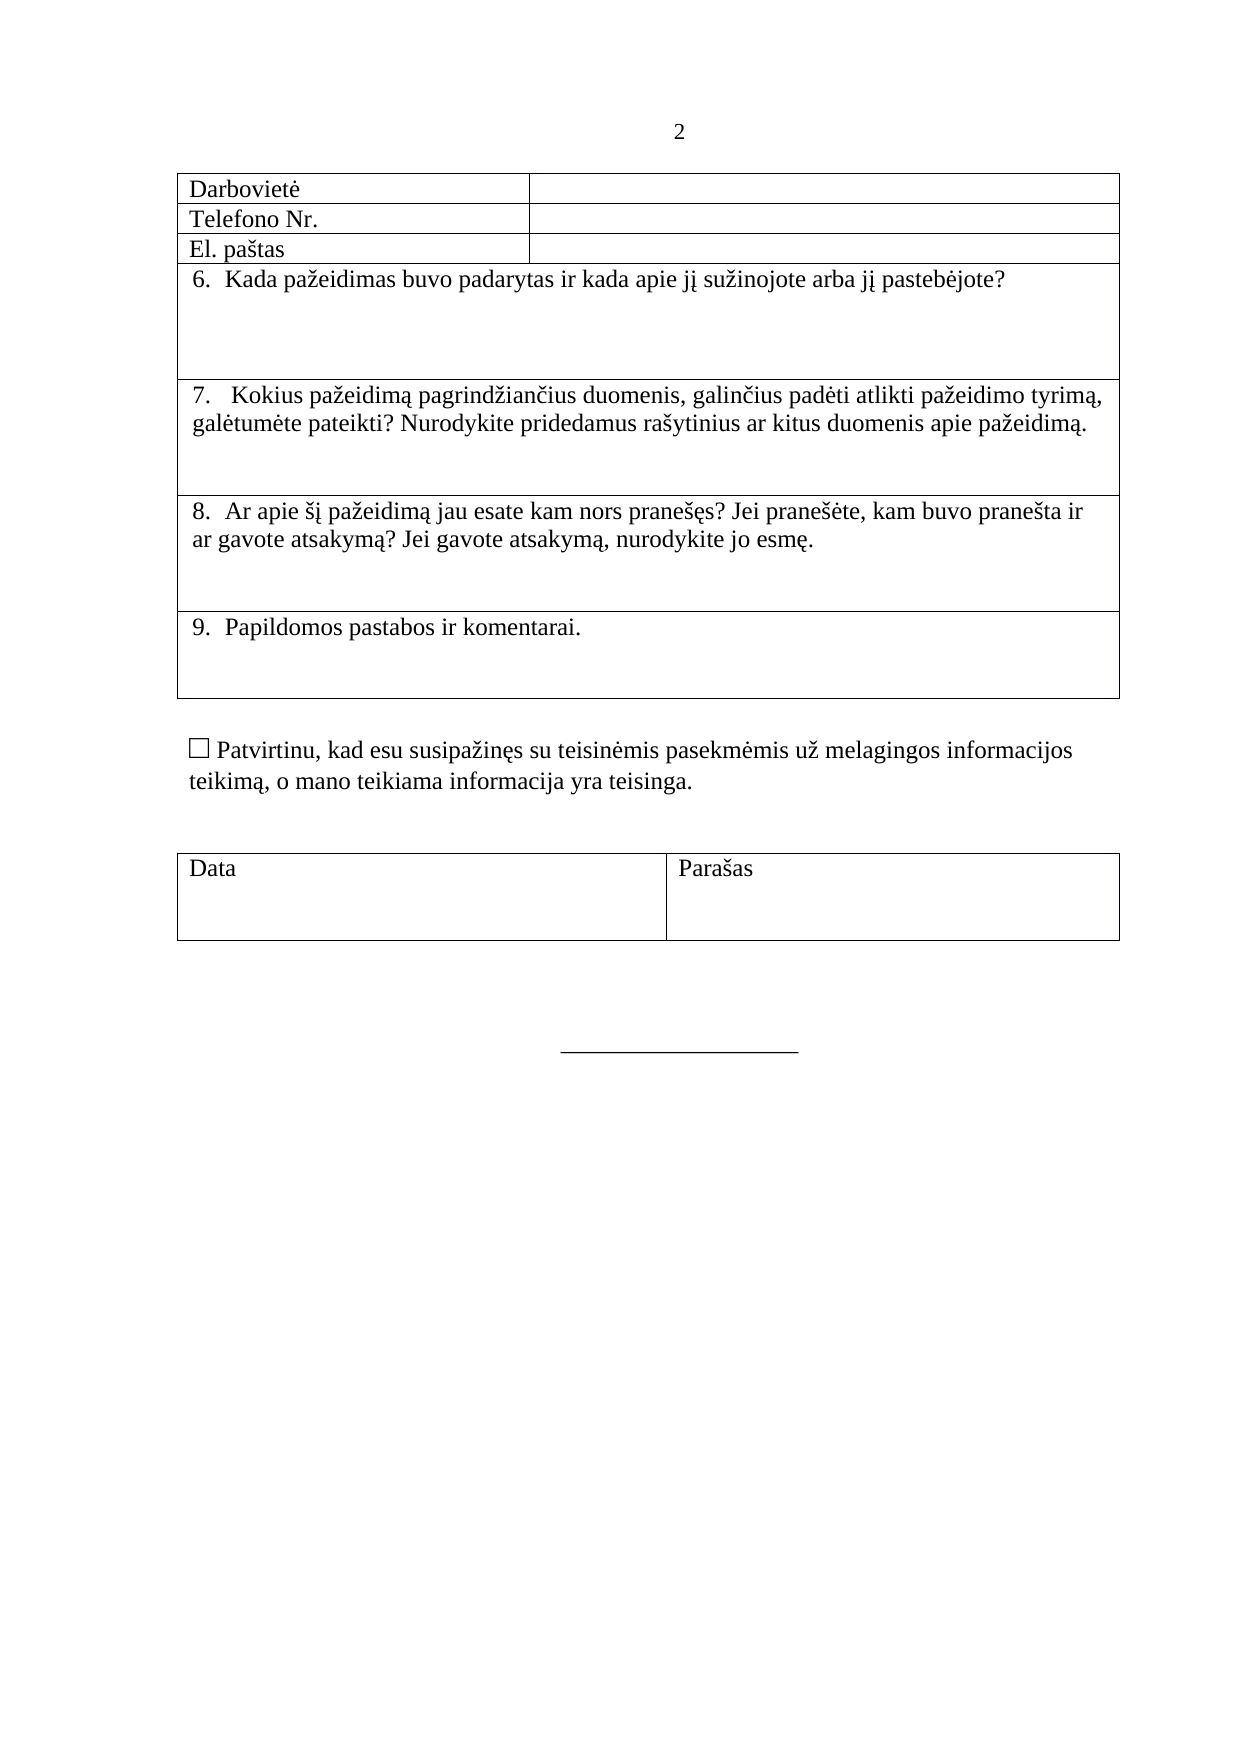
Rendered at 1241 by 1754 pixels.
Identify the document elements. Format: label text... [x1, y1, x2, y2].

table_cell Data [178, 854, 666, 940]
table_cell 6. Kada pažeidimas buvo padarytas ir kada apie jį sužinojote arba jį pastebėjote? [178, 264, 1119, 379]
table_cell Telefono Nr. [178, 204, 529, 233]
table_cell □ Patvirtinu, kad esu susipažinęs su teisinėmis pasekmėmis už melagingos informacijos teikimą, o mano teikiama informacija yra teisinga. [177, 699, 1119, 852]
table_cell El. paštas [178, 234, 529, 263]
table_cell [530, 234, 1119, 263]
table_cell 7. Kokius pažeidimą pagrindžiančius duomenis, galinčius padėti atlikti pažeidimo tyrimą, galėtumėte pateikti? Nurodykite pridedamus rašytinius ar kitus duomenis apie pažeidimą. [178, 380, 1119, 495]
table_cell Darbovietė [178, 174, 529, 203]
table_cell [530, 174, 1119, 203]
table_cell 8. Ar apie šį pažeidimą jau esate kam nors pranešęs? Jei pranešėte, kam buvo pranešta ir ar gavote atsakymą? Jei gavote atsakymą, nurodykite jo esmę. [178, 496, 1119, 611]
table_cell [530, 204, 1119, 233]
table_cell Parašas [667, 854, 1119, 940]
table_cell 9. Papildomos pastabos ir komentarai. [178, 612, 1119, 698]
text ___________________ [177, 1027, 1181, 1056]
